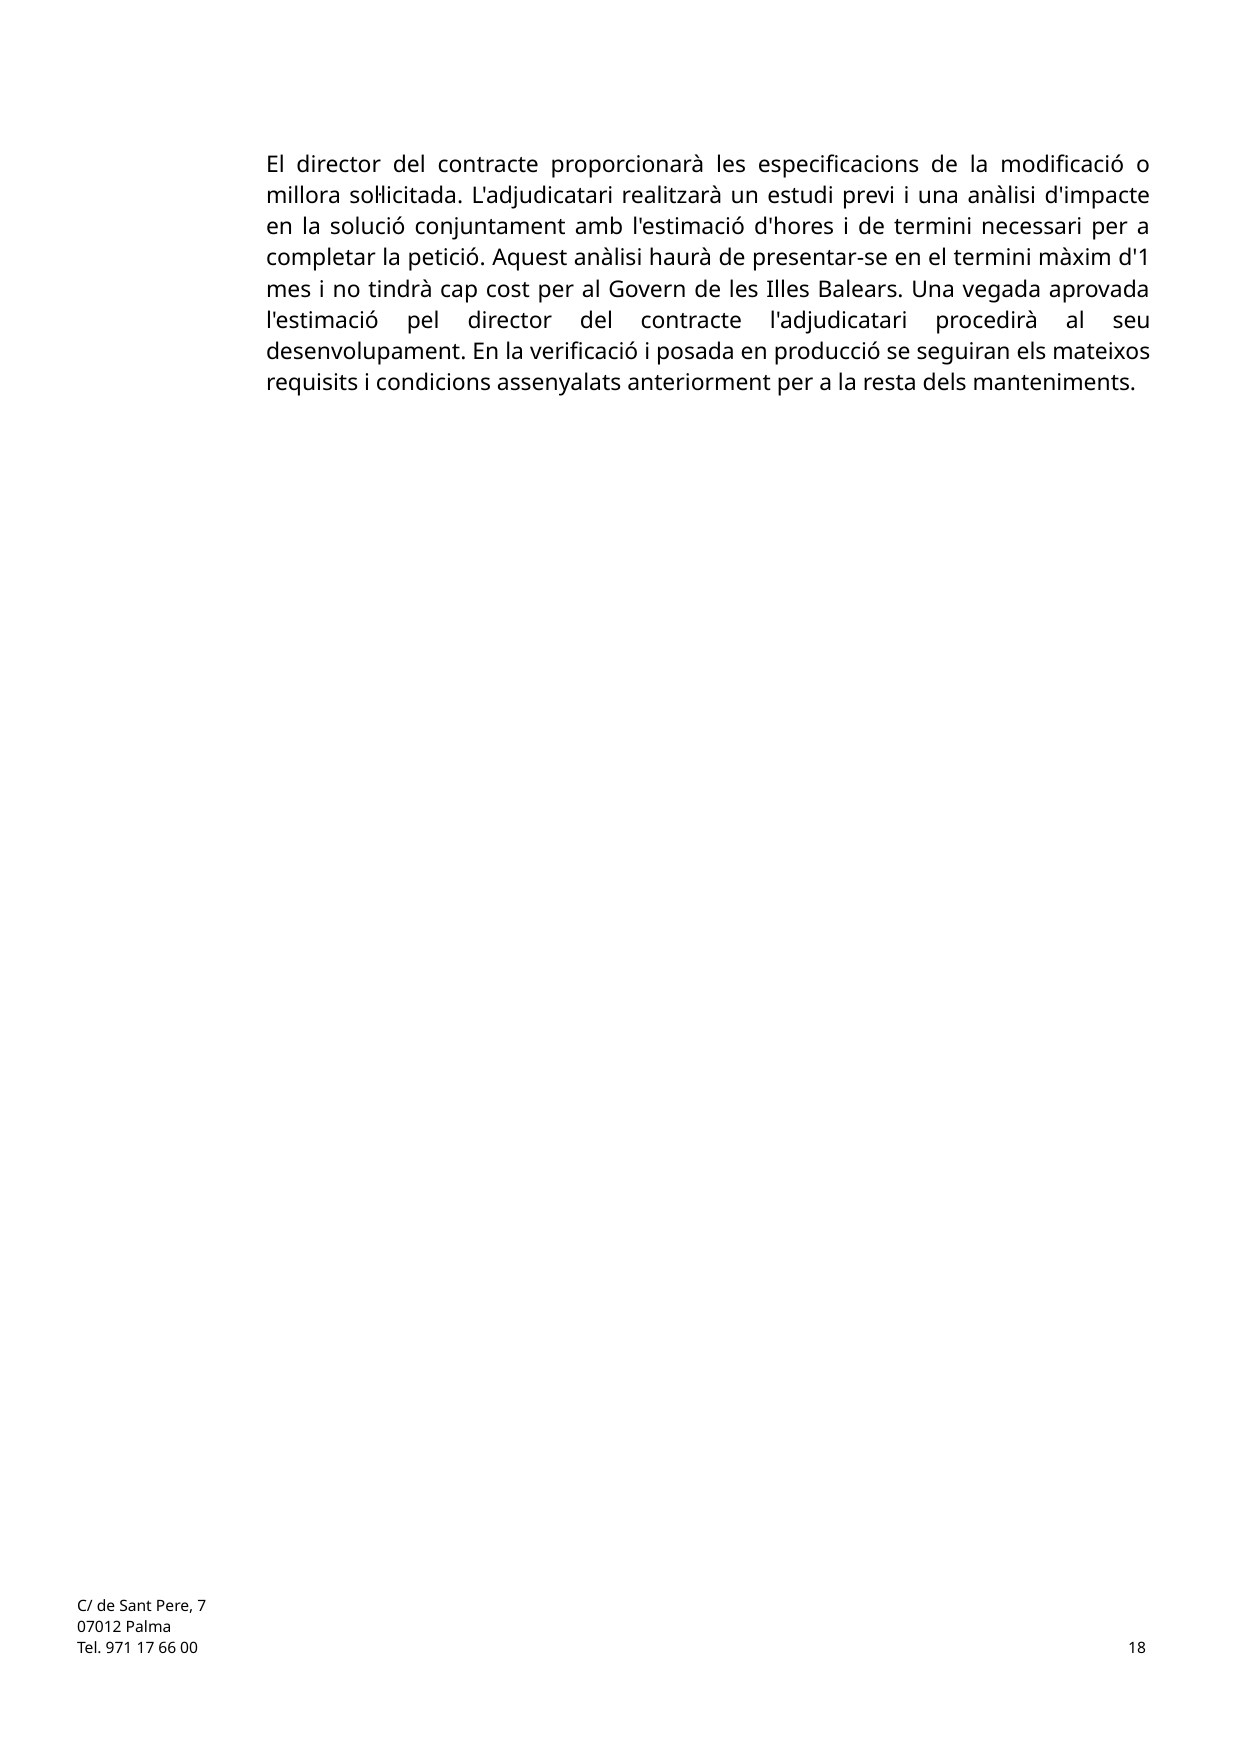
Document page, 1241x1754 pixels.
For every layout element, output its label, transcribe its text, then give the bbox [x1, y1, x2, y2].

text El director del contracte proporcionarà les especificacions de la modificació o millora sol·licitada. L'adjudicatari realitzarà un estudi previ i una anàlisi d'impacte en la solució conjuntament amb l'estimació d'hores i de termini necessari per a completar la petició. Aquest anàlisi haurà de presentar-se en el termini màxim d'1 mes i no tindrà cap cost per al Govern de les Illes Balears. Una vegada aprovada l'estimació pel director del contracte l'adjudicatari procedirà al seu desenvolupament. En la verificació i posada en producció se seguiran els mateixos requisits i condicions assenyalats anteriorment per a la resta dels manteniments. [266, 148, 1152, 398]
